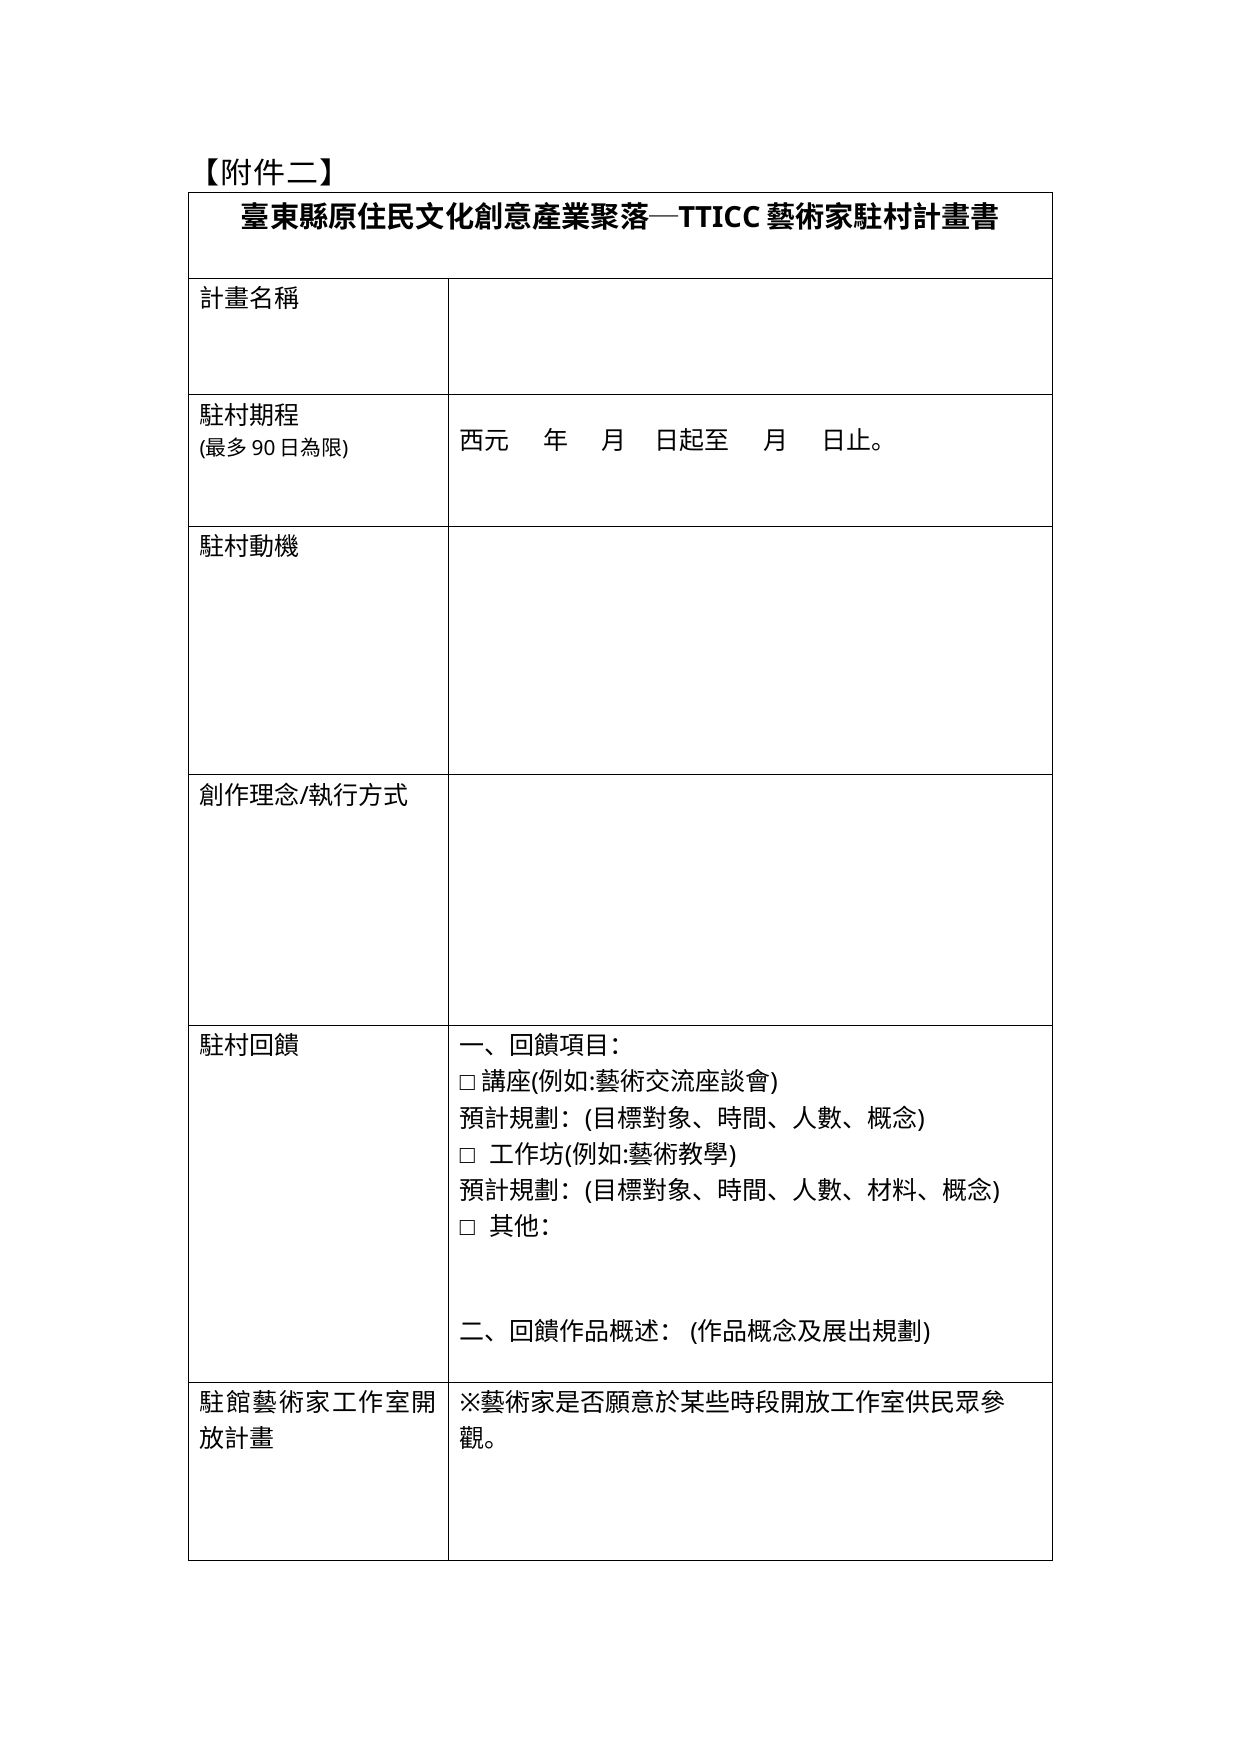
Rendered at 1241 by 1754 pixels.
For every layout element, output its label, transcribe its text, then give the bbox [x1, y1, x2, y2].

table_cell 駐村期程 (最多90日為限) [189, 395, 448, 526]
table_cell 駐村回饋 [189, 1026, 448, 1382]
table_cell 西元 年 月 日起至 月 日止。 [449, 395, 1052, 526]
table_cell 一、回饋項目： □ 講座(例如:藝術交流座談會) 預計規劃：(目標對象、時間、人數、概念) □ 工作坊(例如:藝術教學) 預計規劃：(目標對象、時間、人數、材料、概念) □ 其他： 二、回饋作品概述： (作品概念及展出規劃) [449, 1026, 1052, 1382]
text 【附件二】 [187, 150, 1053, 192]
table_cell 駐館藝術家工作室開放計畫 [189, 1383, 448, 1560]
table_cell 計畫名稱 [189, 279, 448, 394]
table_cell ※藝術家是否願意於某些時段開放工作室供民眾參觀。 [449, 1383, 1052, 1560]
table_cell [449, 527, 1052, 774]
table_header 臺東縣原住民文化創意產業聚落─TTICC藝術家駐村計畫書 [189, 193, 1052, 278]
table_cell [449, 775, 1052, 1024]
table_cell 創作理念/執行方式 [189, 775, 448, 1024]
table_cell [449, 279, 1052, 394]
table_cell 駐村動機 [189, 527, 448, 774]
